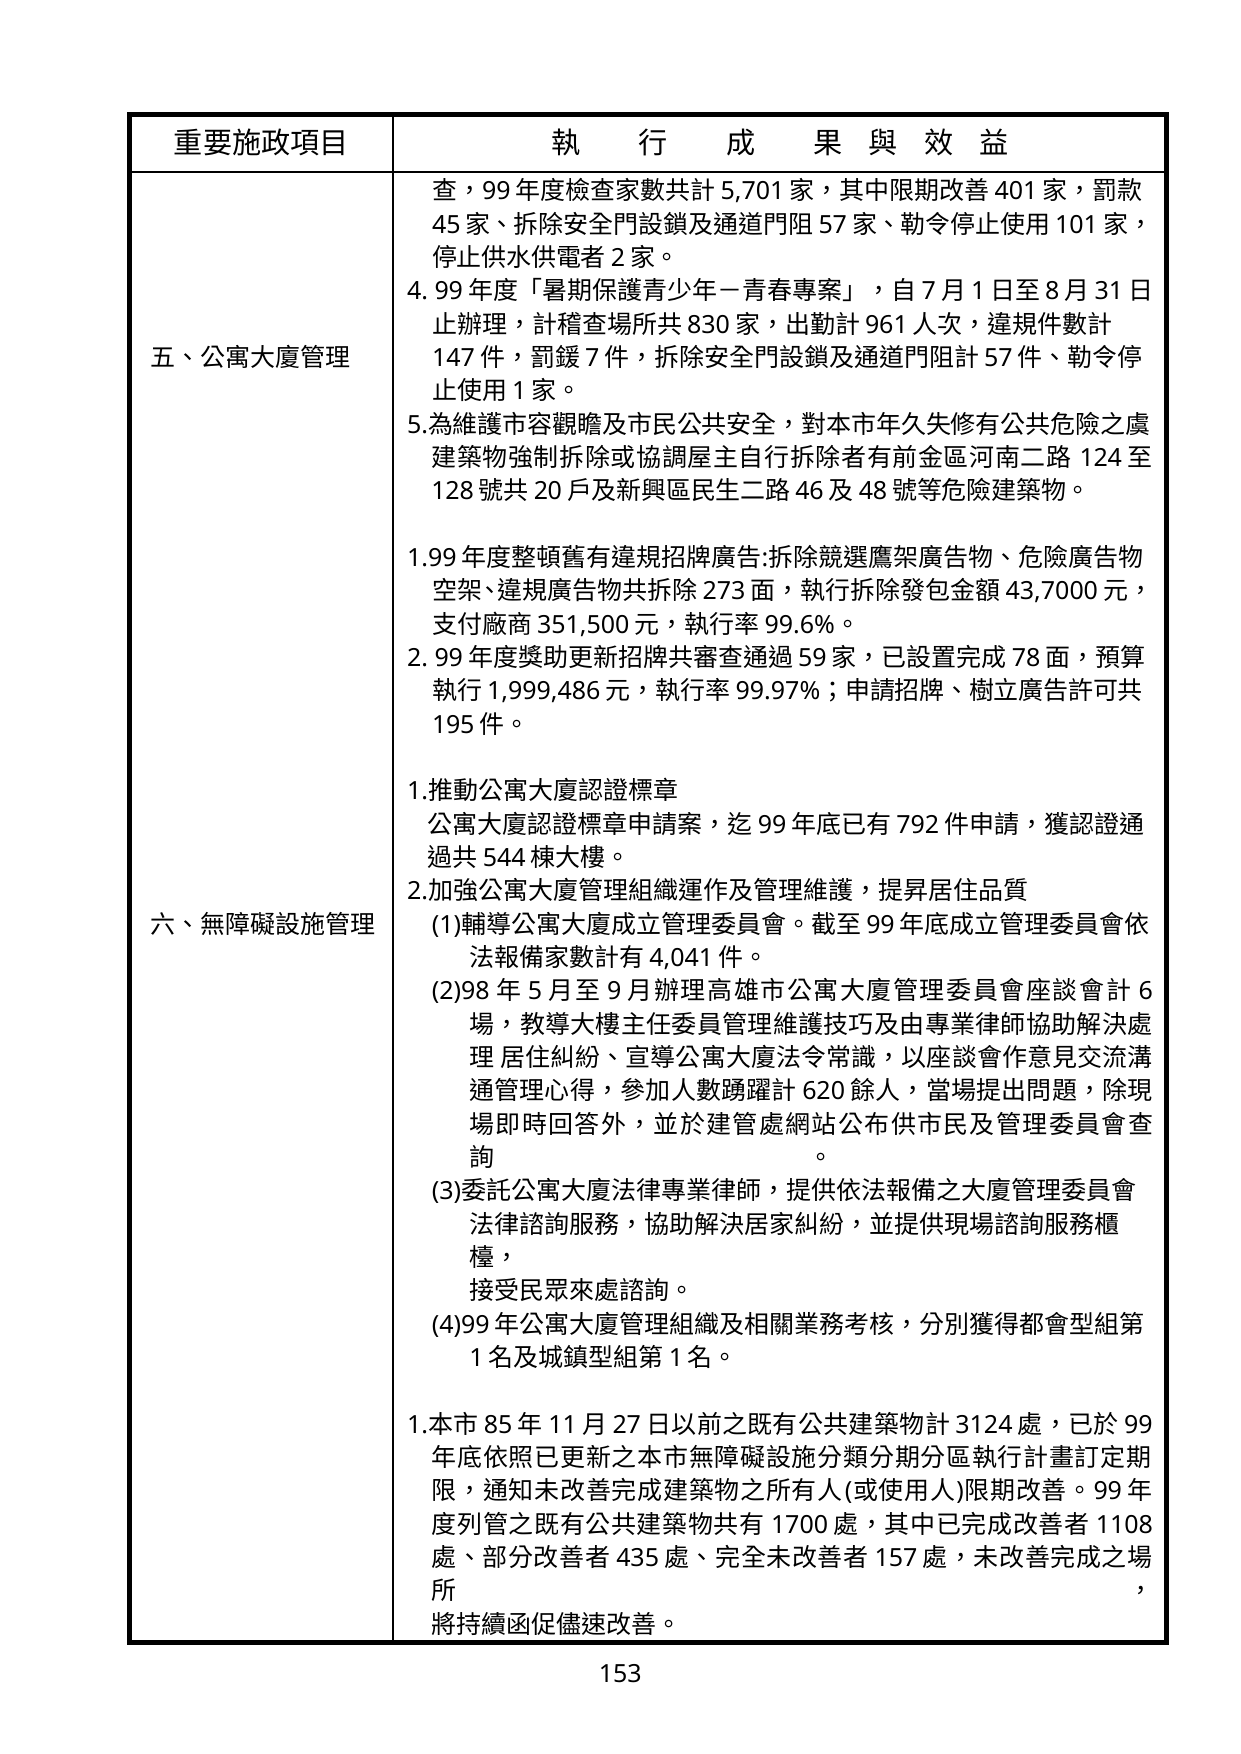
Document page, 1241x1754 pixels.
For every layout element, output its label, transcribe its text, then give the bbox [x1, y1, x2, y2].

table_header 執 行 成 果 與 效 益 [394, 117, 1164, 171]
table_header 重要施政項目 [132, 117, 392, 171]
table_cell 五、公寓大廈管理 六、無障礙設施管理 [132, 173, 392, 1640]
table_cell 查，99年度檢查家數共計5,701家，其中限期改善401家，罰款45家、拆除安全門設鎖及通道門阻57家、勒令停止使用101家，停止供水供電者2家。 4. 99年度「暑期保護青少年－青春專案」，自7月1日至8月31日止辦理，計稽查場所共830家，出勤計961人次，違規件數計147件，罰鍰7件，拆除安全門設鎖及通道門阻計57件、勒令停止使用1家。 5.為維護市容觀瞻及市民公共安全，對本市年久失修有公共危險之虞 建築物強制拆除或協調屋主自行拆除者有前金區河南二路124至 128號共20戶及新興區民生二路46及48號等危險建築物。 1.99年度整頓舊有違規招牌廣告:拆除競選鷹架廣告物、危險廣告物空架、違規廣告物共拆除273面，執行拆除發包金額43,7000元，支付廠商351,500元，執行率99.6%。 2. 99年度獎助更新招牌共審查通過59家，已設置完成78面，預算執行1,999,486元，執行率99.97%；申請招牌、樹立廣告許可共195件。 1.推動公寓大廈認證標章 公寓大廈認證標章申請案，迄99年底已有792件申請，獲認證通過共544棟大樓。 2.加強公寓大廈管理組織運作及管理維護，提昇居住品質 (1)輔導公寓大廈成立管理委員會。截至99年底成立管理委員會依法報備家數計有4,041件。 (2)98年5月至9月辦理高雄市公寓大廈管理委員會座談會計6 場，教導大樓主任委員管理維護技巧及由專業律師協助解決處 理 居住糾紛、宣導公寓大廈法令常識，以座談會作意見交流溝 通管理心得，參加人數踴躍計620餘人，當場提出問題，除現 場即時回答外，並於建管處網站公布供市民及管理委員會查詢。 (3)委託公寓大廈法律專業律師，提供依法報備之大廈管理委員會 法律諮詢服務，協助解決居家糾紛，並提供現場諮詢服務櫃檯， 接受民眾來處諮詢。 (4)99年公寓大廈管理組織及相關業務考核，分別獲得都會型組第 1名及城鎮型組第1名。 1.本市85年11月27日以前之既有公共建築物計3124處，已於99 年底依照已更新之本市無障礙設施分類分期分區執行計畫訂定期 限，通知未改善完成建築物之所有人(或使用人)限期改善。99年 度列管之既有公共建築物共有1700處，其中已完成改善者1108 處、部分改善者435處、完全未改善者157處，未改善完成之場所， 將持續函促儘速改善。 [394, 173, 1164, 1640]
